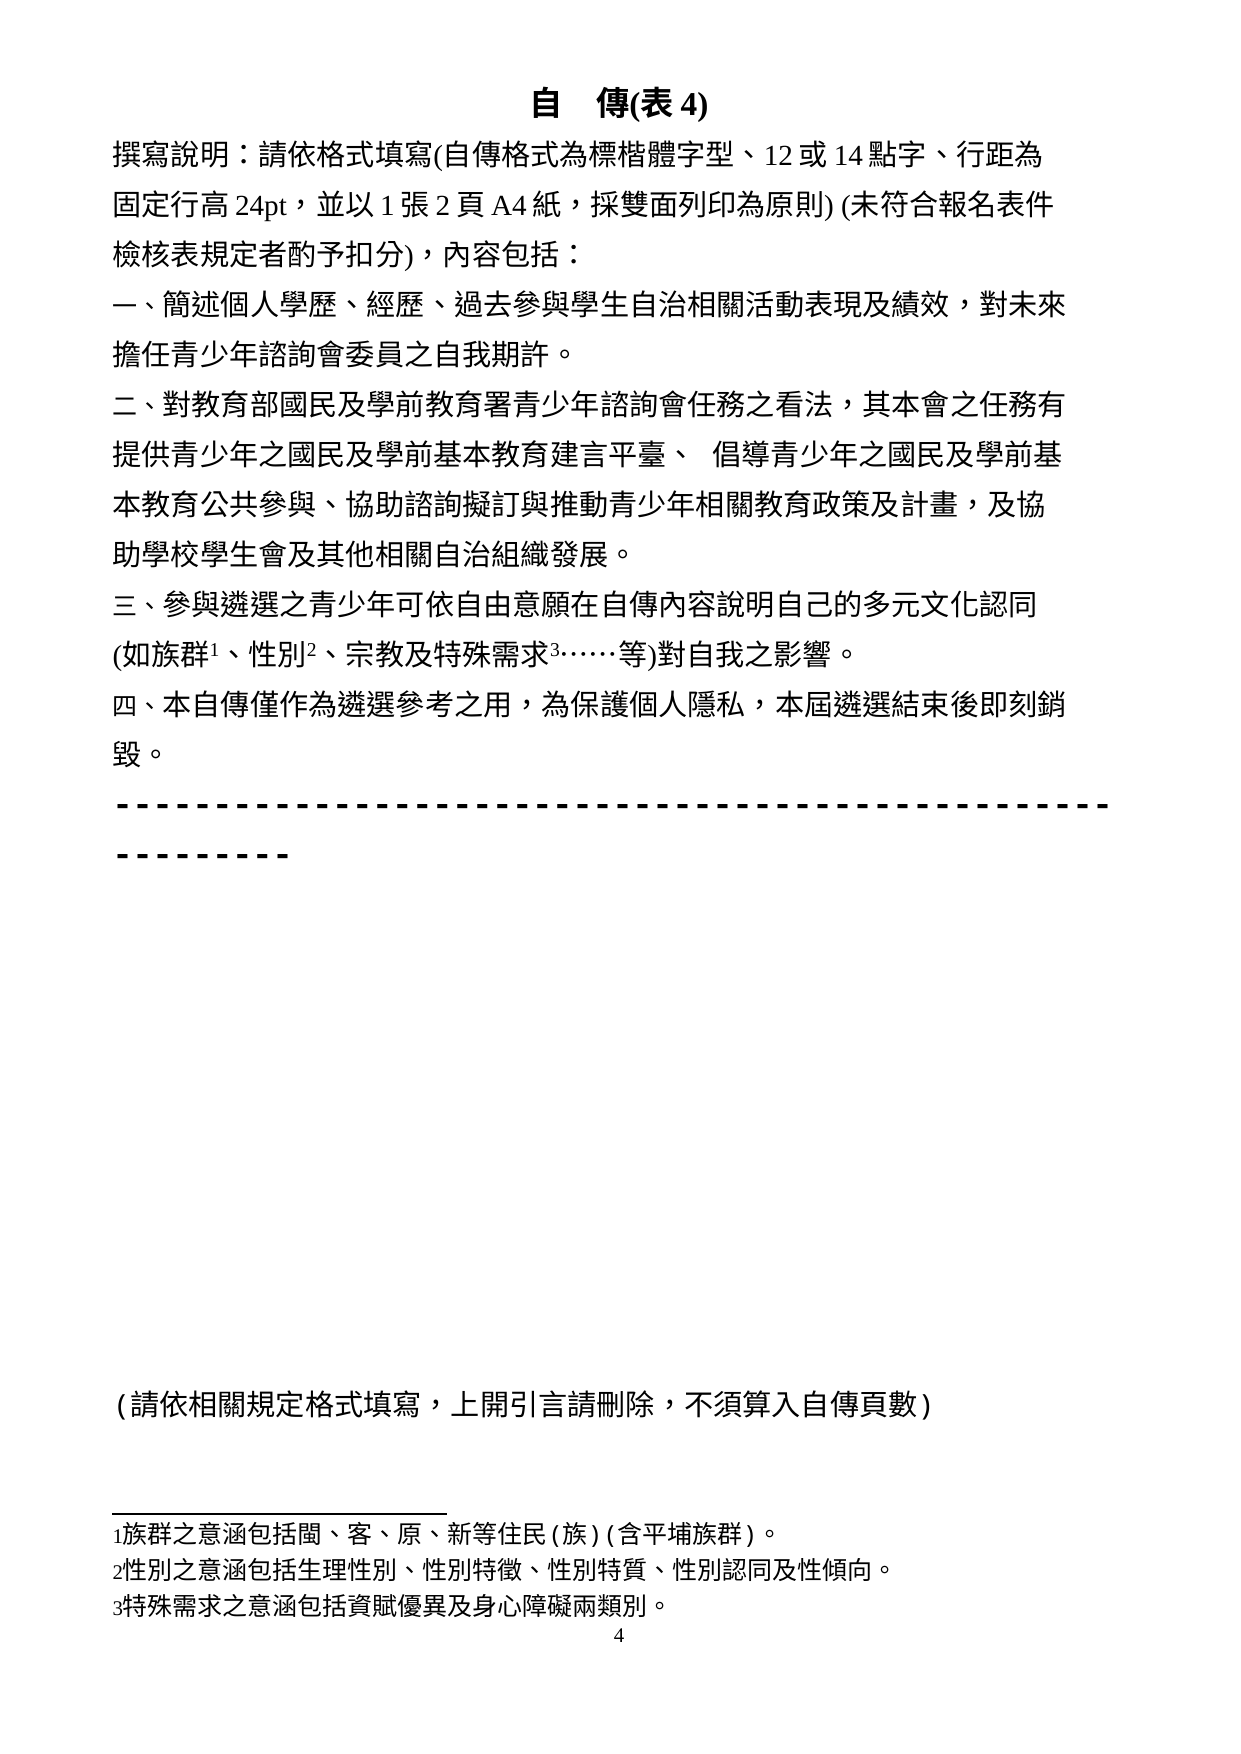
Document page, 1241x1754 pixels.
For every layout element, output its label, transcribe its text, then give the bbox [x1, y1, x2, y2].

text 自 傳(表4) [112, 75, 1125, 125]
list 參與遴選之青少年可依自由意願在自傳內容說明自己的多元文化認同(如族群、性別、宗教及特殊需求……等)對自我之影響。 [112, 575, 1069, 675]
text ----------------------------------------------------------- [112, 775, 1125, 875]
list 族群之意涵包括閩、客、原、新等住民(族)(含平埔族群)。 [112, 1514, 1125, 1550]
list 簡述個人學歷、經歷、過去參與學生自治相關活動表現及績效，對未來擔任青少年諮詢會委員之自我期許。 [112, 275, 1069, 375]
text (請依相關規定格式填寫，上開引言請刪除，不須算入自傳頁數) [112, 1375, 1125, 1425]
list 特殊需求之意涵包括資賦優異及身心障礙兩類別。 [112, 1587, 1125, 1623]
list 本自傳僅作為遴選參考之用，為保護個人隱私，本屆遴選結束後即刻銷毀。 [112, 675, 1069, 775]
list 性別之意涵包括生理性別、性別特徵、性別特質、性別認同及性傾向。 [112, 1550, 1125, 1587]
text 撰寫說明：請依格式填寫(自傳格式為標楷體字型、12或14點字、行距為固定行高24pt，並以1張2頁A4紙，採雙面列印為原則) (未符合報名表件檢核表規定者酌予扣分)，內容包括： [112, 125, 1069, 275]
list 對教育部國民及學前教育署青少年諮詢會任務之看法，其本會之任務有提供青少年之國民及學前基本教育建言平臺、 倡導青少年之國民及學前基本教育公共參與、協助諮詢擬訂與推動青少年相關教育政策及計畫，及協助學校學生會及其他相關自治組織發展。 [112, 375, 1069, 575]
